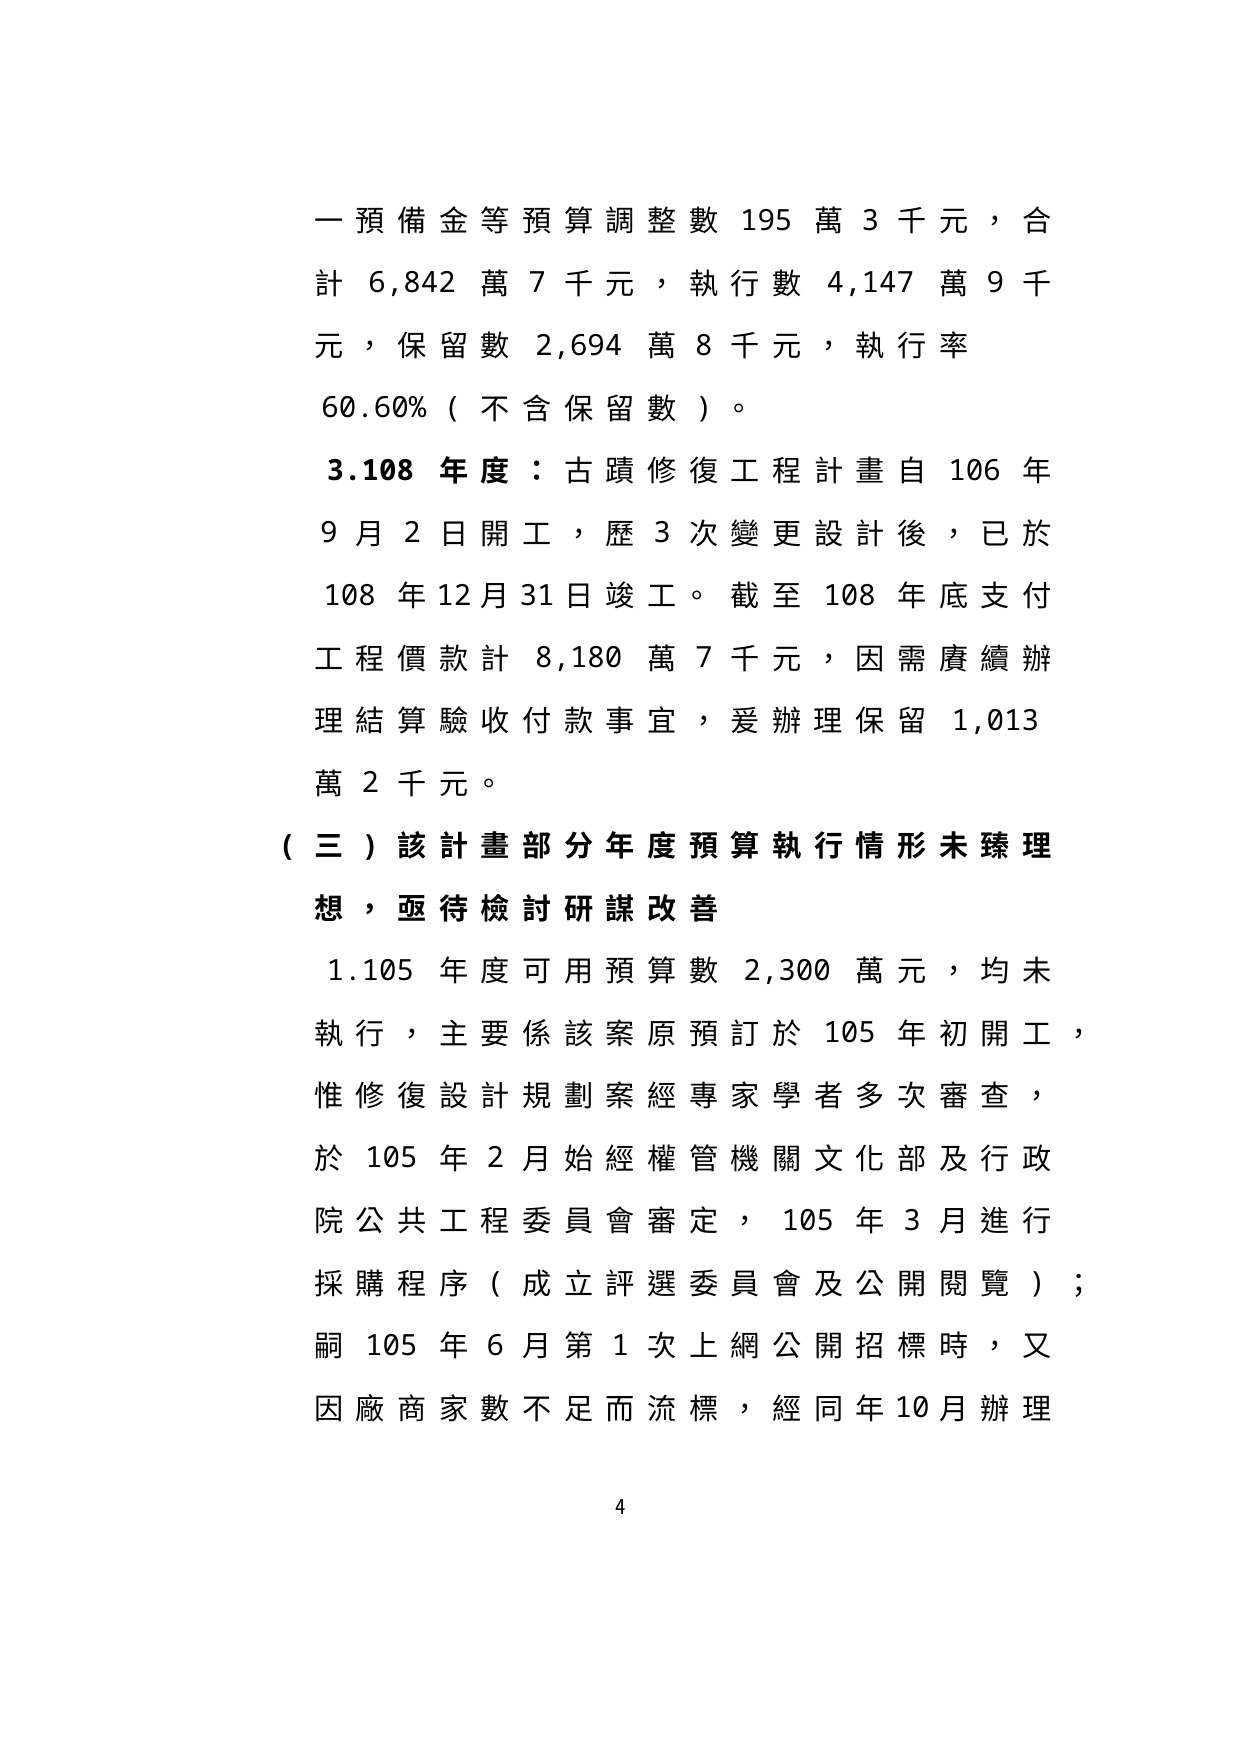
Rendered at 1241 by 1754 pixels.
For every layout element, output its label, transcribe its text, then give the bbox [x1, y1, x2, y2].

text 1.105年度可用預算數2,300萬元，均未執行，主要係該案原預訂於105年初開工，惟修復設計規劃案經專家學者多次審查，於105年2月始經權管機關文化部及行政院公共工程委員會審定，105年3月進行採購程序(成立評選委員會及公開閱覽)；嗣105年6月第1次上網公開招標時，又因廠商家數不足而流標，經同年10月辦理第2次招標始決標，爰無法依預訂期程(105年初)開工等因素所致。 [271, 927, 1058, 1427]
text 3.108年度：古蹟修復工程計畫自106年9月2日開工，歷3次變更設計後，已於108年12月31日竣工。截至108年底支付工程價款計8,180萬7千元，因需賡續辦理結算驗收付款事宜，爰辦理保留1,013萬2千元。 [271, 427, 1058, 802]
text 2.107年度：原編列預算數2,001萬4千元，惟因施工期間經檢討及清查施作內容，尚需辦理工程追加項目工項共計9項，經先以可資流用之他科目經費及動支第一預備金勻應後，所需經費仍不足783萬9千元，爰申請動支第二預備金783萬9千元，加計原編列預算數2,001萬4千元、以前年度保留數3,862萬1千元及動支第一預備金等預算調整數195萬3千元，合計6,842萬7千元，執行數4,147萬9千元，保留數2,694萬8千元，執行率60.60% (不含保留數)。 [271, 177, 1058, 427]
text (三)該計畫部分年度預算執行情形未臻理想，亟待檢討研謀改善 [242, 802, 1058, 927]
